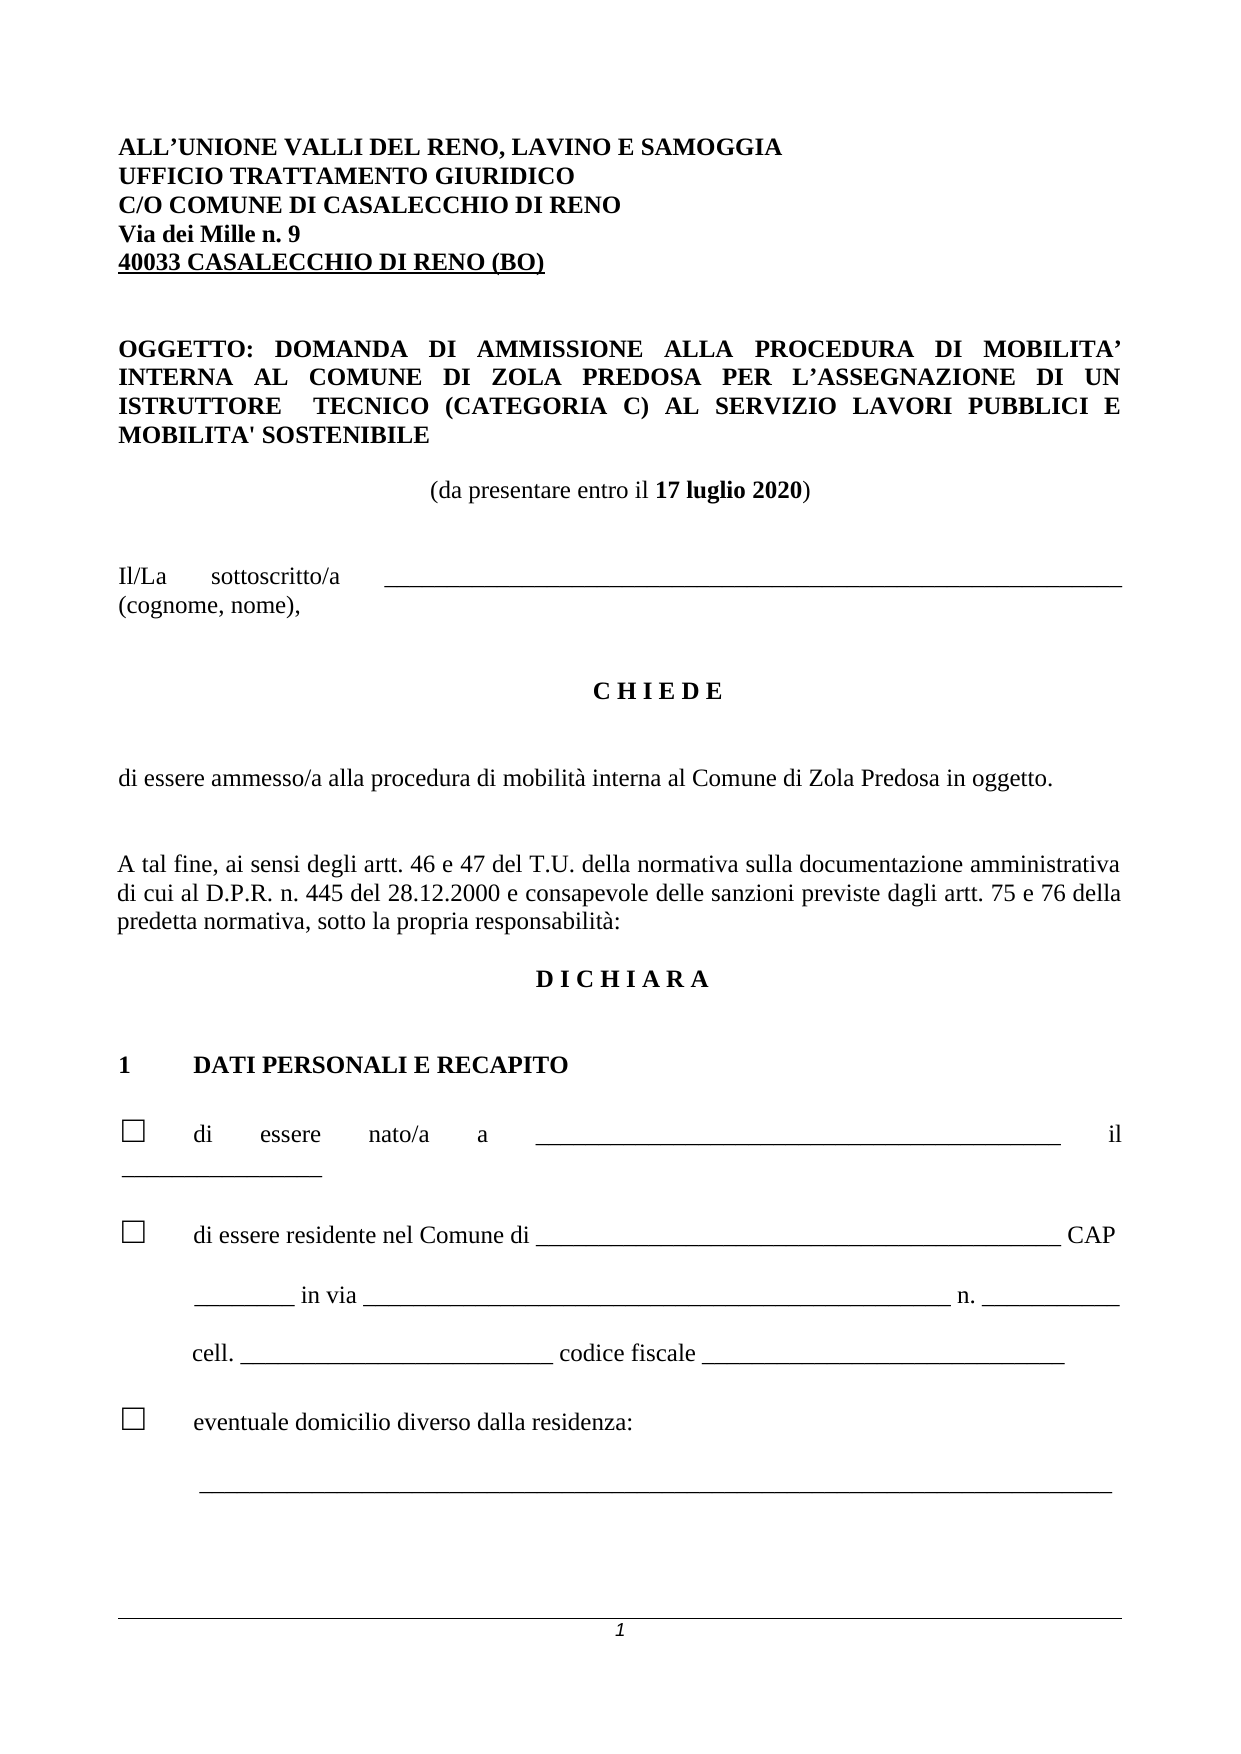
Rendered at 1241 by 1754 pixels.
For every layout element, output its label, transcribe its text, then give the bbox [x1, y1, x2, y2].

text C/O COMUNE DI CASALECCHIO DI RENO [118, 190, 1122, 219]
text □ di essere nato/a a __________________________________________ il ________________ [122, 1108, 1122, 1179]
text 40033 CASALECCHIO DI RENO (BO) [118, 247, 1122, 276]
text cell. _________________________ codice fiscale _____________________________ [192, 1338, 1122, 1366]
table_header [111, 104, 620, 132]
text □ di essere residente nel Comune di __________________________________________ CAP [122, 1208, 1122, 1251]
table_header [620, 104, 1129, 132]
text (da presentare entro il 17 luglio 2020) [118, 475, 1122, 504]
text Via dei Mille n. 9 [118, 219, 1122, 247]
text Il/La sottoscritto/a ___________________________________________________________ (cognome, nome), [118, 561, 1122, 619]
text ________ in via _______________________________________________ n. ___________ [194, 1280, 1122, 1309]
text di essere ammesso/a alla procedura di mobilità interna al Comune di Zola Predosa in oggetto. [118, 763, 1122, 791]
text _________________________________________________________________________ [193, 1467, 1122, 1496]
text UFFICIO TRATTAMENTO GIURIDICO [118, 161, 1122, 190]
text ALL’UNIONE VALLI DEL RENO, LAVINO E SAMOGGIA [118, 132, 1122, 161]
text A tal fine, ai sensi degli artt. 46 e 47 del T.U. della normativa sulla documentazione amministrativa di cui al D.P.R. n. 445 del 28.12.2000 e consapevole delle sanzioni previste dagli artt. 75 e 76 della predetta normativa, sotto la propria responsabilità: [117, 849, 1122, 935]
text OGGETTO: DOMANDA DI AMMISSIONE ALLA PROCEDURA DI MOBILITA’ INTERNA AL COMUNE DI ZOLA PREDOSA PER L’ASSEGNAZIONE DI UN ISTRUTTORE TECNICO (CATEGORIA C) AL SERVIZIO LAVORI PUBBLICI E MOBILITA' SOSTENIBILE [118, 334, 1122, 449]
text □ eventuale domicilio diverso dalla residenza: [122, 1395, 1122, 1438]
text C H I E D E [122, 676, 1122, 705]
text D I C H I A R A [122, 964, 1122, 993]
text 1 DATI PERSONALI E RECAPITO [118, 1050, 1122, 1079]
